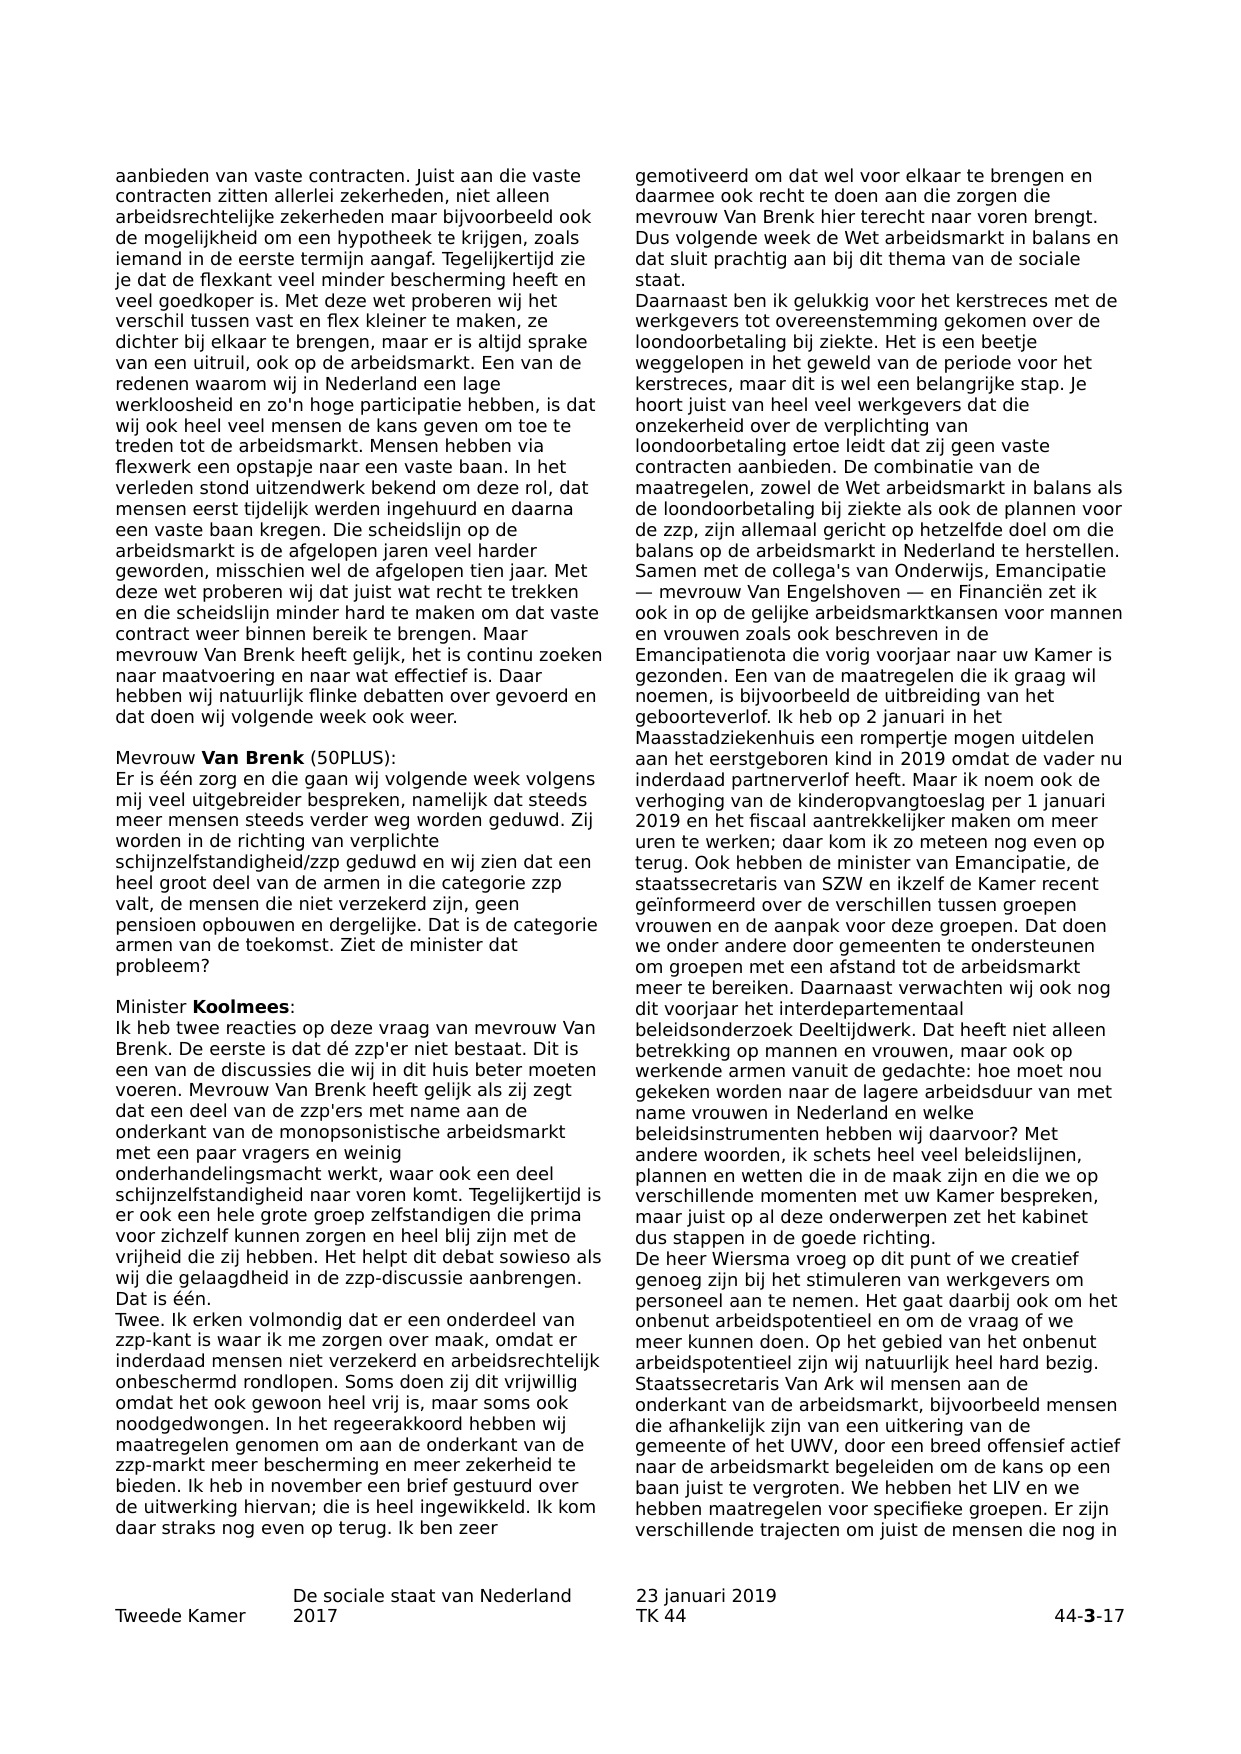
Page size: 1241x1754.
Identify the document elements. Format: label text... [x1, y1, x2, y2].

text Er is één zorg en die gaan wij volgende week volgens mij veel uitgebreider bespreken, namelijk dat steeds meer mensen steeds verder weg worden geduwd. Zij worden in de richting van verplichte schijnzelfstandigheid/zzp geduwd en wij zien dat een heel groot deel van de armen in die categorie zzp valt, de mensen die niet verzekerd zijn, geen pensioen opbouwen en dergelijke. Dat is de categorie armen van de toekomst. Ziet de minister dat probleem? [115, 768, 605, 977]
text aanbieden van vaste contracten. Juist aan die vaste contracten zitten allerlei zekerheden, niet alleen arbeidsrechtelijke zekerheden maar bijvoorbeeld ook de mogelijkheid om een hypotheek te krijgen, zoals iemand in de eerste termijn aangaf. Tegelijkertijd zie je dat de flexkant veel minder bescherming heeft en veel goedkoper is. Met deze wet proberen wij het verschil tussen vast en flex kleiner te maken, ze dichter bij elkaar te brengen, maar er is altijd sprake van een uitruil, ook op de arbeidsmarkt. Een van de redenen waarom wij in Nederland een lage werkloosheid en zo'n hoge participatie hebben, is dat wij ook heel veel mensen de kans geven om toe te treden tot de arbeidsmarkt. Mensen hebben via flexwerk een opstapje naar een vaste baan. In het verleden stond uitzendwerk bekend om deze rol, dat mensen eerst tijdelijk werden ingehuurd en daarna een vaste baan kregen. Die scheidslijn op de arbeidsmarkt is de afgelopen jaren veel harder geworden, misschien wel de afgelopen tien jaar. Met deze wet proberen wij dat juist wat recht te trekken en die scheidslijn minder hard te maken om dat vaste contract weer binnen bereik te brengen. Maar mevrouw Van Brenk heeft gelijk, het is continu zoeken naar maatvoering en naar wat effectief is. Daar hebben wij natuurlijk flinke debatten over gevoerd en dat doen wij volgende week ook weer. [115, 165, 605, 728]
text Samen met de collega's van Onderwijs, Emancipatie — mevrouw Van Engelshoven — en Financiën zet ik ook in op de gelijke arbeidsmarktkansen voor mannen en vrouwen zoals ook beschreven in de Emancipatienota die vorig voorjaar naar uw Kamer is gezonden. Een van de maatregelen die ik graag wil noemen, is bijvoorbeeld de uitbreiding van het geboorteverlof. Ik heb op 2 januari in het Maasstadziekenhuis een rompertje mogen uitdelen aan het eerstgeboren kind in 2019 omdat de vader nu inderdaad partnerverlof heeft. Maar ik noem ook de verhoging van de kinderopvangtoeslag per 1 januari 2019 en het fiscaal aantrekkelijker maken om meer uren te werken; daar kom ik zo meteen nog even op terug. Ook hebben de minister van Emancipatie, de staatssecretaris van SZW en ikzelf de Kamer recent geïnformeerd over de verschillen tussen groepen vrouwen en de aanpak voor deze groepen. Dat doen we onder andere door gemeenten te ondersteunen om groepen met een afstand tot de arbeidsmarkt meer te bereiken. Daarnaast verwachten wij ook nog dit voorjaar het interdepartementaal beleidsonderzoek Deeltijdwerk. Dat heeft niet alleen betrekking op mannen en vrouwen, maar ook op werkende armen vanuit de gedachte: hoe moet nou gekeken worden naar de lagere arbeidsduur van met name vrouwen in Nederland en welke beleidsinstrumenten hebben wij daarvoor? Met andere woorden, ik schets heel veel beleidslijnen, plannen en wetten die in de maak zijn en die we op verschillende momenten met uw Kamer bespreken, maar juist op al deze onderwerpen zet het kabinet dus stappen in de goede richting. [635, 561, 1125, 1249]
text Mevrouw Van Brenk (50PLUS): [115, 748, 605, 768]
text Minister Koolmees: [115, 997, 605, 1018]
text gemotiveerd om dat wel voor elkaar te brengen en daarmee ook recht te doen aan die zorgen die mevrouw Van Brenk hier terecht naar voren brengt. Dus volgende week de Wet arbeidsmarkt in balans en dat sluit prachtig aan bij dit thema van de sociale staat. [635, 165, 1125, 290]
text Twee. Ik erken volmondig dat er een onderdeel van zzp-kant is waar ik me zorgen over maak, omdat er inderdaad mensen niet verzekerd en arbeidsrechtelijk onbeschermd rondlopen. Soms doen zij dit vrijwillig omdat het ook gewoon heel vrij is, maar soms ook noodgedwongen. In het regeerakkoord hebben wij maatregelen genomen om aan de onderkant van de zzp-markt meer bescherming en meer zekerheid te bieden. Ik heb in november een brief gestuurd over de uitwerking hiervan; die is heel ingewikkeld. Ik kom daar straks nog even op terug. Ik ben zeer [115, 1309, 605, 1538]
text De heer Wiersma vroeg op dit punt of we creatief genoeg zijn bij het stimuleren van werkgevers om personeel aan te nemen. Het gaat daarbij ook om het onbenut arbeidspotentieel en om de vraag of we meer kunnen doen. Op het gebied van het onbenut arbeidspotentieel zijn wij natuurlijk heel hard bezig. Staatssecretaris Van Ark wil mensen aan de onderkant van de arbeidsmarkt, bijvoorbeeld mensen die afhankelijk zijn van een uitkering van de gemeente of het UWV, door een breed offensief actief naar de arbeidsmarkt begeleiden om de kans op een baan juist te vergroten. We hebben het LIV en we hebben maatregelen voor specifieke groepen. Er zijn verschillende trajecten om juist de mensen die nog in [635, 1249, 1125, 1540]
text Daarnaast ben ik gelukkig voor het kerstreces met de werkgevers tot overeenstemming gekomen over de loondoorbetaling bij ziekte. Het is een beetje weggelopen in het geweld van de periode voor het kerstreces, maar dit is wel een belangrijke stap. Je hoort juist van heel veel werkgevers dat die onzekerheid over de verplichting van loondoorbetaling ertoe leidt dat zij geen vaste contracten aanbieden. De combinatie van de maatregelen, zowel de Wet arbeidsmarkt in balans als de loondoorbetaling bij ziekte als ook de plannen voor de zzp, zijn allemaal gericht op hetzelfde doel om die balans op de arbeidsmarkt in Nederland te herstellen. [635, 290, 1125, 561]
text Ik heb twee reacties op deze vraag van mevrouw Van Brenk. De eerste is dat dé zzp'er niet bestaat. Dit is een van de discussies die wij in dit huis beter moeten voeren. Mevrouw Van Brenk heeft gelijk als zij zegt dat een deel van de zzp'ers met name aan de onderkant van de monopsonistische arbeidsmarkt met een paar vragers en weinig onderhandelingsmacht werkt, waar ook een deel schijnzelfstandigheid naar voren komt. Tegelijkertijd is er ook een hele grote groep zelfstandigen die prima voor zichzelf kunnen zorgen en heel blij zijn met de vrijheid die zij hebben. Het helpt dit debat sowieso als wij die gelaagdheid in de zzp-discussie aanbrengen. Dat is één. [115, 1018, 605, 1309]
